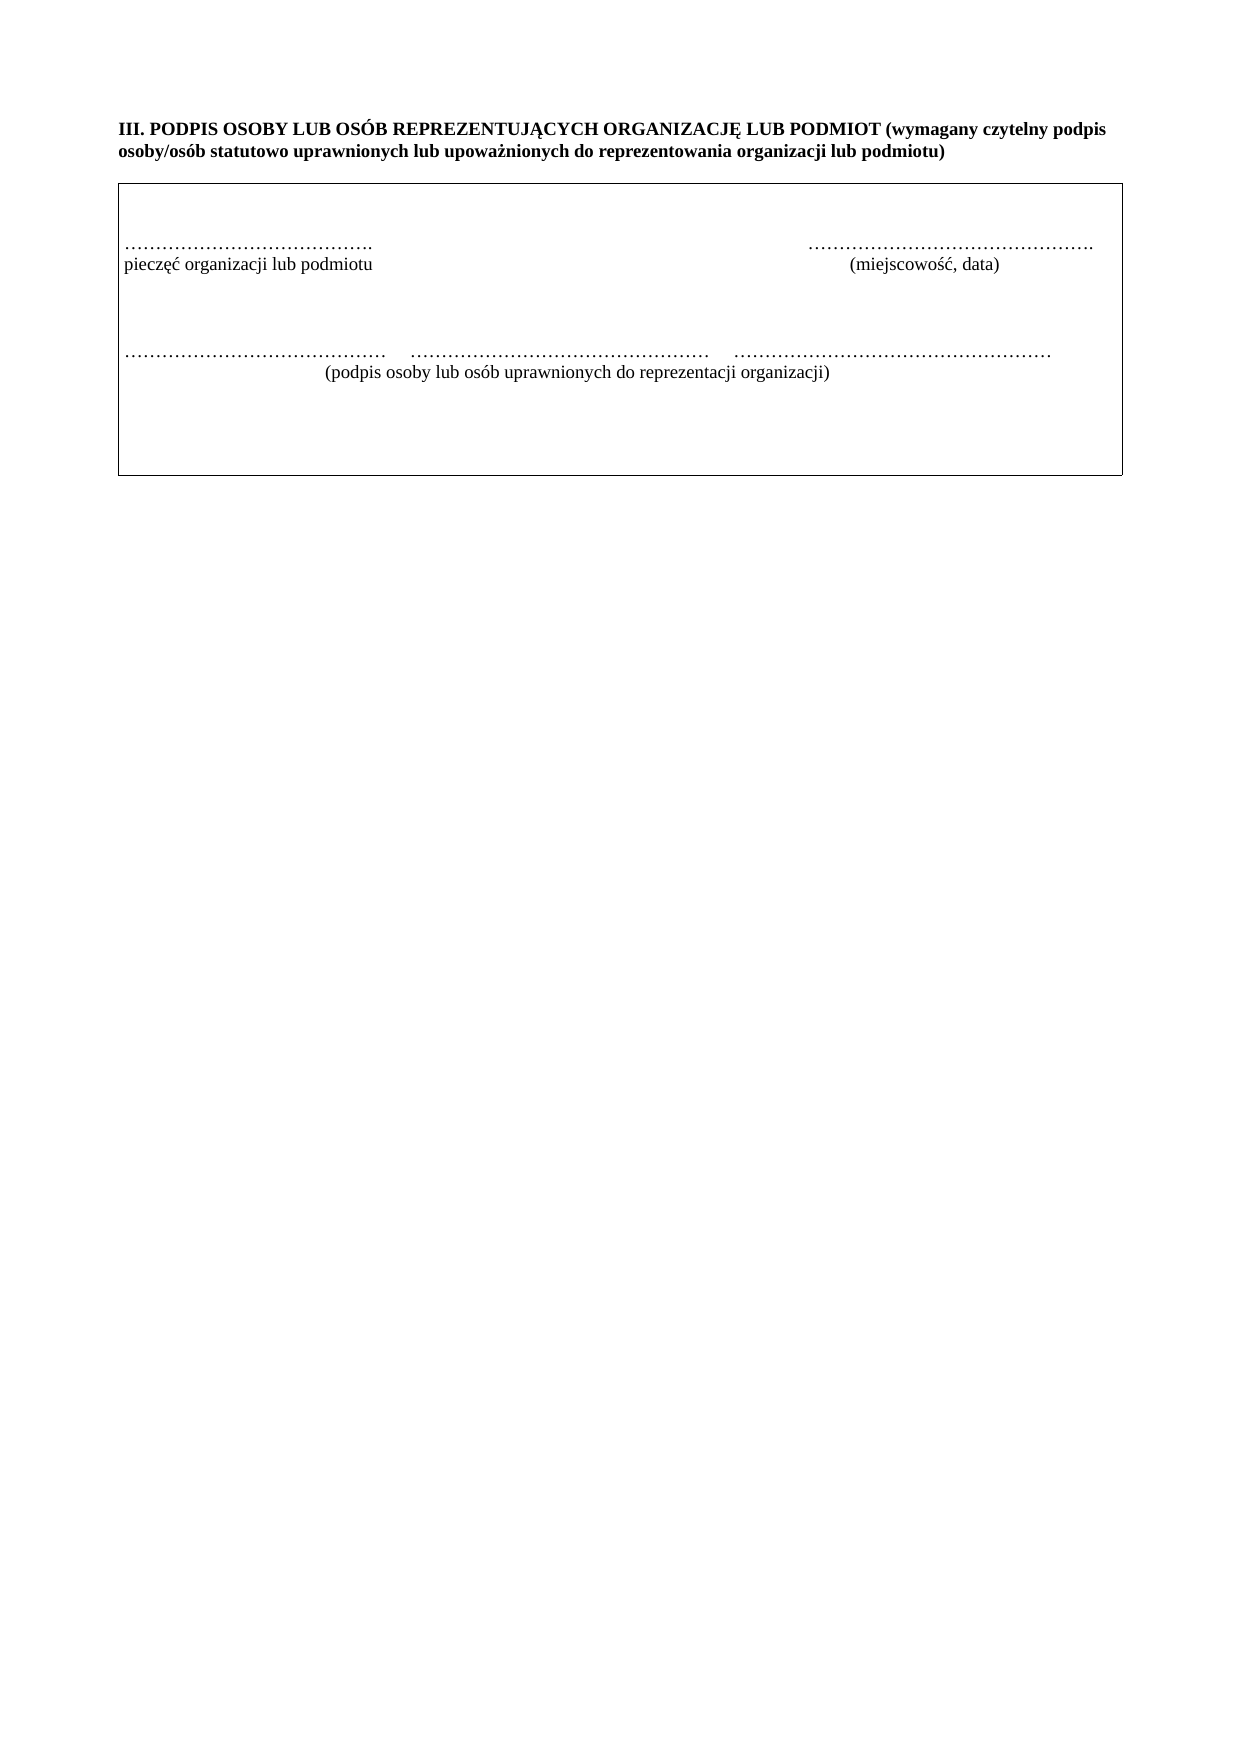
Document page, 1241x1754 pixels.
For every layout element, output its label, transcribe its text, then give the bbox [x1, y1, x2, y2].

table_header …………………………………. ………………………………………. pieczęć organizacji lub podmiotu (miejscowość, data) …………………………………… ………………………………………… …………………………………………… (podpis osoby lub osób uprawnionych do reprezentacji organizacji) [119, 184, 1122, 475]
text III. PODPIS OSOBY LUB OSÓB REPREZENTUJĄCYCH ORGANIZACJĘ LUB PODMIOT (wymagany czytelny podpis osoby/osób statutowo uprawnionych lub upoważnionych do reprezentowania organizacji lub podmiotu) [118, 118, 1122, 161]
